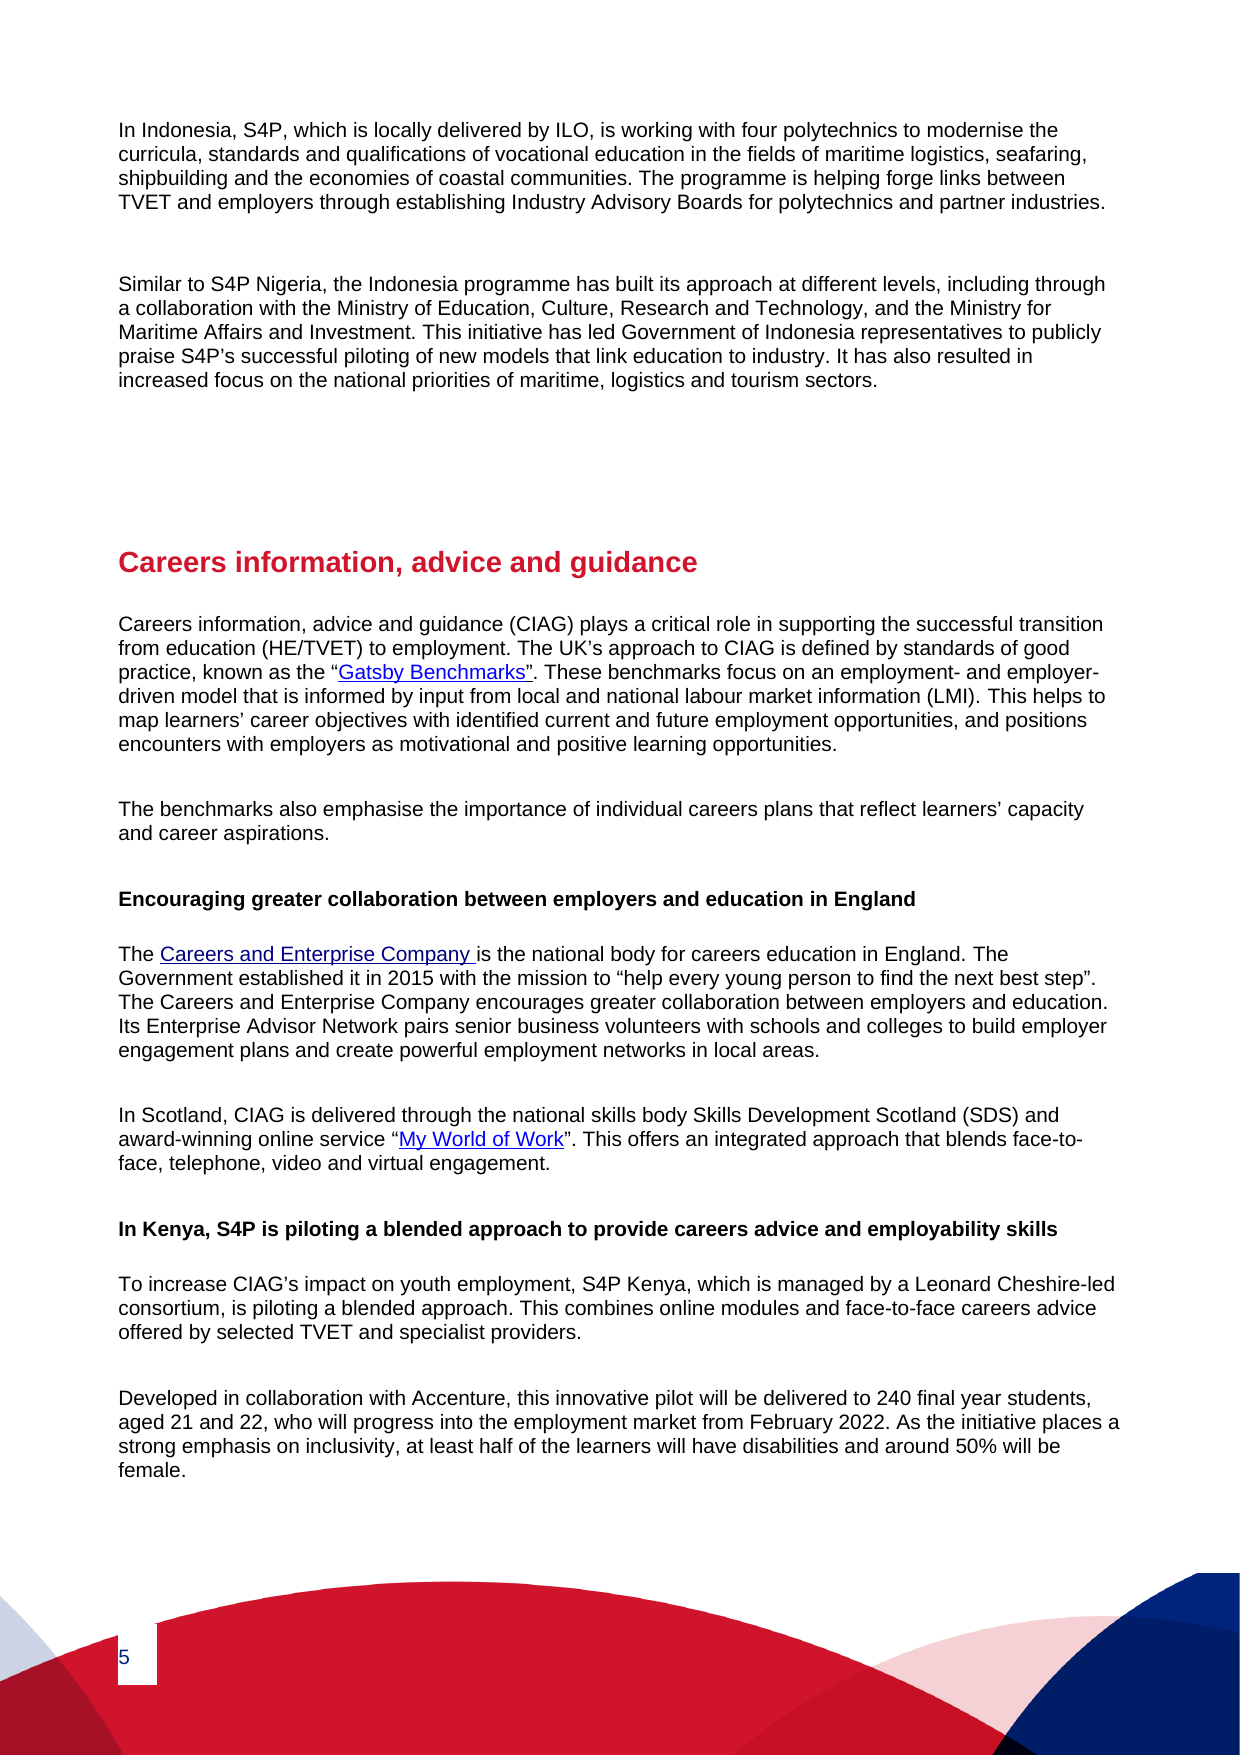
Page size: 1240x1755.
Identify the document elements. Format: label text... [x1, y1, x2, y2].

text In Indonesia, S4P, which is locally delivered by ILO, is working with four polytechnics to modernise the curricula, standards and qualifications of vocational education in the fields of maritime logistics, seafaring, shipbuilding and the economies of coastal communities. The programme is helping forge links between TVET and employers through establishing Industry Advisory Boards for polytechnics and partner industries. [118, 118, 1121, 214]
subtitle Encouraging greater collaboration between employers and education in England [917, 887, 1121, 911]
text The benchmarks also emphasise the importance of individual careers plans that reflect learners’ capacity and career aspirations. [118, 797, 1121, 845]
subtitle Careers information, advice and guidance [118, 545, 1121, 578]
text To increase CIAG’s impact on youth employment, S4P Kenya, which is managed by a Leonard Cheshire-led consortium, is piloting a blended approach. This combines online modules and face-to-face careers advice offered by selected TVET and specialist providers. [118, 1272, 1121, 1344]
text Similar to S4P Nigeria, the Indonesia programme has built its approach at different levels, including through a collaboration with the Ministry of Education, Culture, Research and Technology, and the Ministry for Maritime Affairs and Investment. This initiative has led Government of Indonesia representatives to publicly praise S4P’s successful piloting of new models that link education to industry. It has also resulted in increased focus on the national priorities of maritime, logistics and tourism sectors. [118, 272, 1121, 392]
text The Careers and Enterprise Company is the national body for careers education in England. The Government established it in 2015 with the mission to “help every young person to find the next best step”. The Careers and Enterprise Company encourages greater collaboration between employers and education. Its Enterprise Advisor Network pairs senior business volunteers with schools and colleges to build employer engagement plans and create powerful employment networks in local areas. [118, 942, 1121, 1062]
text Careers information, advice and guidance (CIAG) plays a critical role in supporting the successful transition from education (HE/TVET) to employment. The UK’s approach to CIAG is defined by standards of good practice, known as the “Gatsby Benchmarks”. These benchmarks focus on an employment- and employer-driven model that is informed by input from local and national labour market information (LMI). This helps to map learners’ career objectives with identified current and future employment opportunities, and positions encounters with employers as motivational and positive learning opportunities. [118, 612, 1121, 755]
text Developed in collaboration with Accenture, this innovative pilot will be delivered to 240 final year students, aged 21 and 22, who will progress into the employment market from February 2022. As the initiative places a strong emphasis on inclusivity, at least half of the learners will have disabilities and around 50% will be female. [118, 1386, 1121, 1481]
text In Scotland, CIAG is delivered through the national skills body Skills Development Scotland (SDS) and award-winning online service “My World of Work”. This offers an integrated approach that blends face-to-face, telephone, video and virtual engagement. [118, 1103, 1121, 1175]
